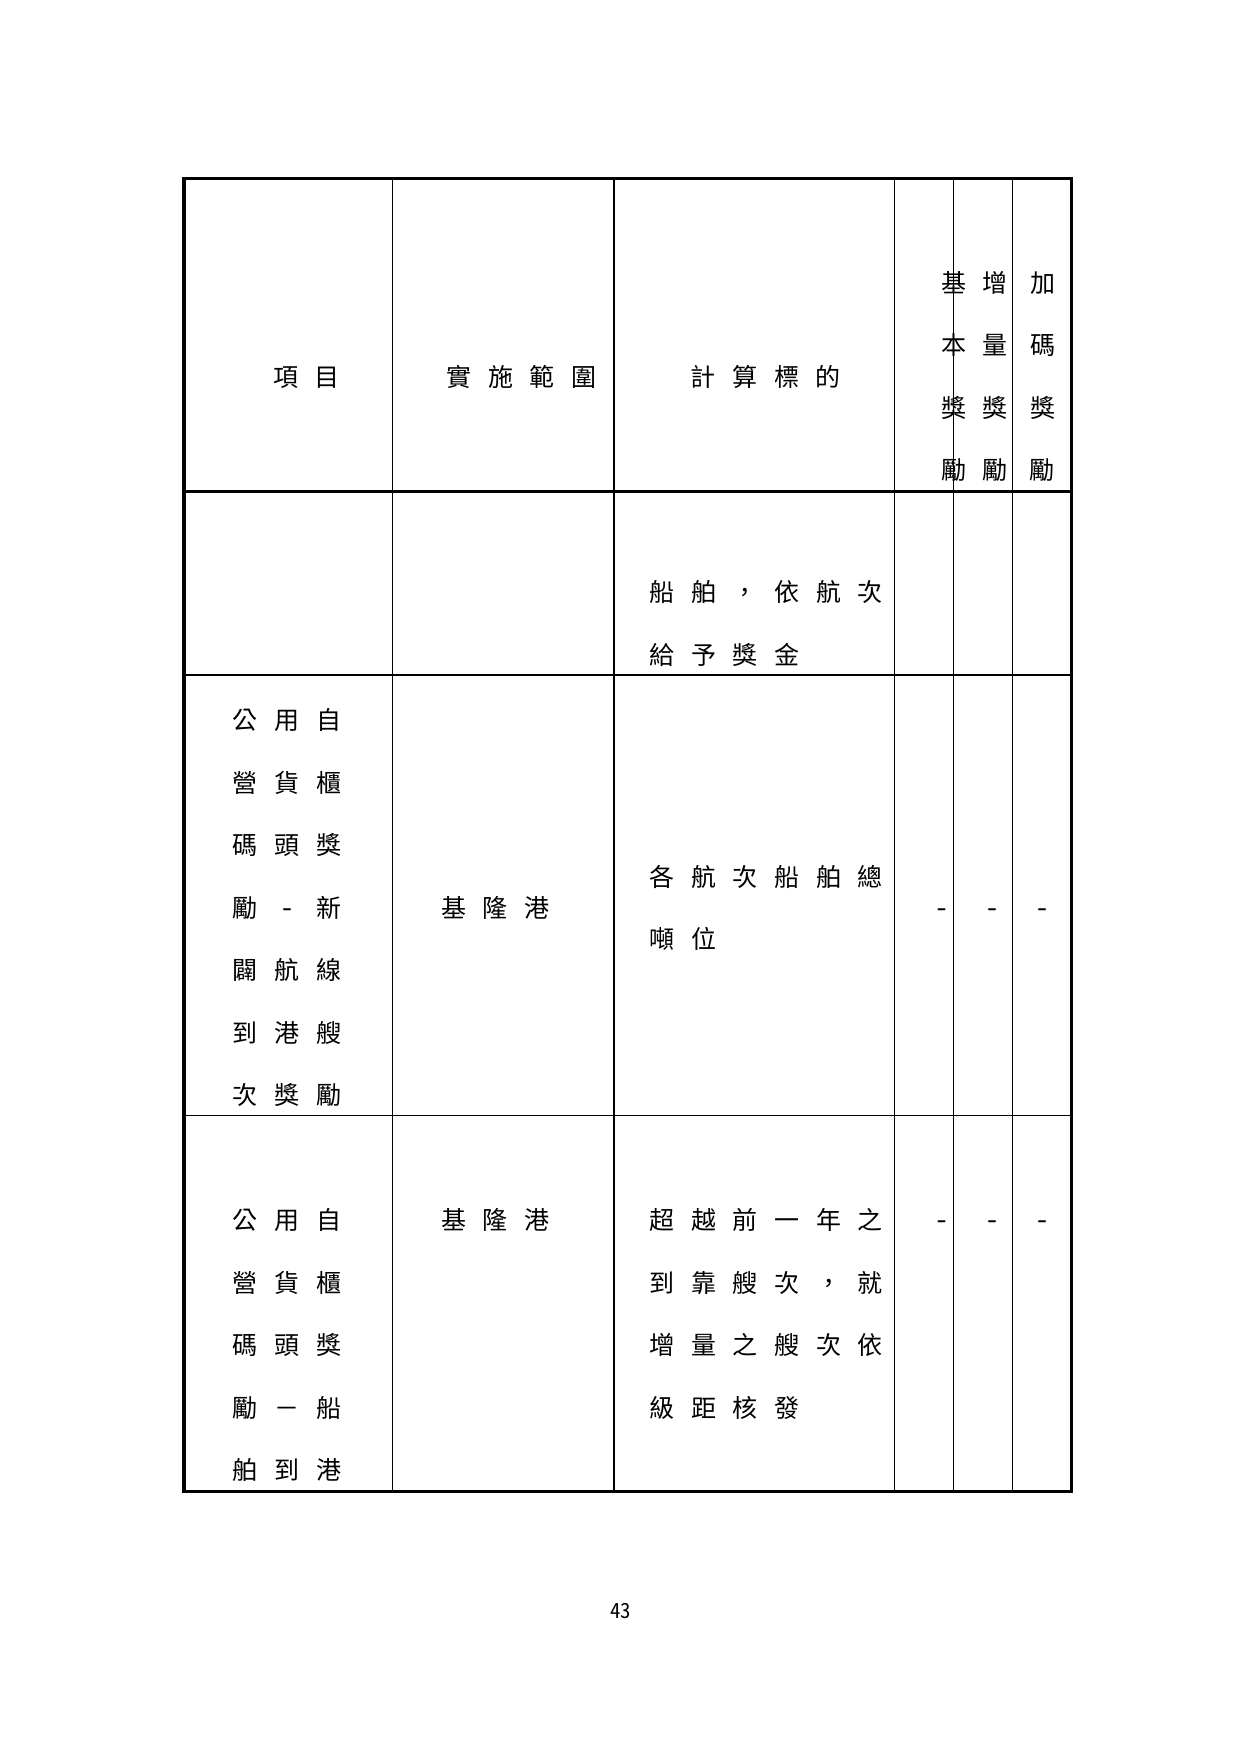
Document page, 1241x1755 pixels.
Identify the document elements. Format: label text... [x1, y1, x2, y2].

table_cell 公用自營貨櫃碼頭獎勵-新闢航線到港艘次獎勵 [186, 676, 392, 1115]
table_cell 各航次船舶總噸位 [615, 676, 894, 1115]
table_header 項目 [186, 180, 392, 490]
table_cell 船舶，依航次給予獎金 [615, 493, 894, 674]
table_cell - [895, 493, 953, 674]
table_cell - [1013, 1116, 1070, 1490]
table_header 增量獎勵 [954, 180, 1012, 490]
table_cell - [1013, 676, 1070, 1115]
table_header 加碼獎勵 [1013, 180, 1070, 490]
table_cell 超越前一年之到靠艘次，就增量之艘次依級距核發 [615, 1116, 894, 1490]
table_header 基本獎勵 [895, 180, 953, 490]
table_header 計算標的 [615, 180, 894, 490]
table_cell - [1013, 493, 1070, 674]
table_cell 公用自營貨櫃碼頭獎勵－船舶到港 [186, 1116, 392, 1490]
table_cell - [954, 493, 1012, 674]
table_header 實施範圍 [393, 180, 613, 490]
table_cell 基隆港 [393, 1116, 613, 1490]
table_cell [186, 493, 392, 674]
table_cell - [895, 1116, 953, 1490]
table_cell - [895, 676, 953, 1115]
table_cell 基隆港 [393, 676, 613, 1115]
table_cell - [954, 1116, 1012, 1490]
table_cell - [954, 676, 1012, 1115]
table_cell [393, 493, 613, 674]
